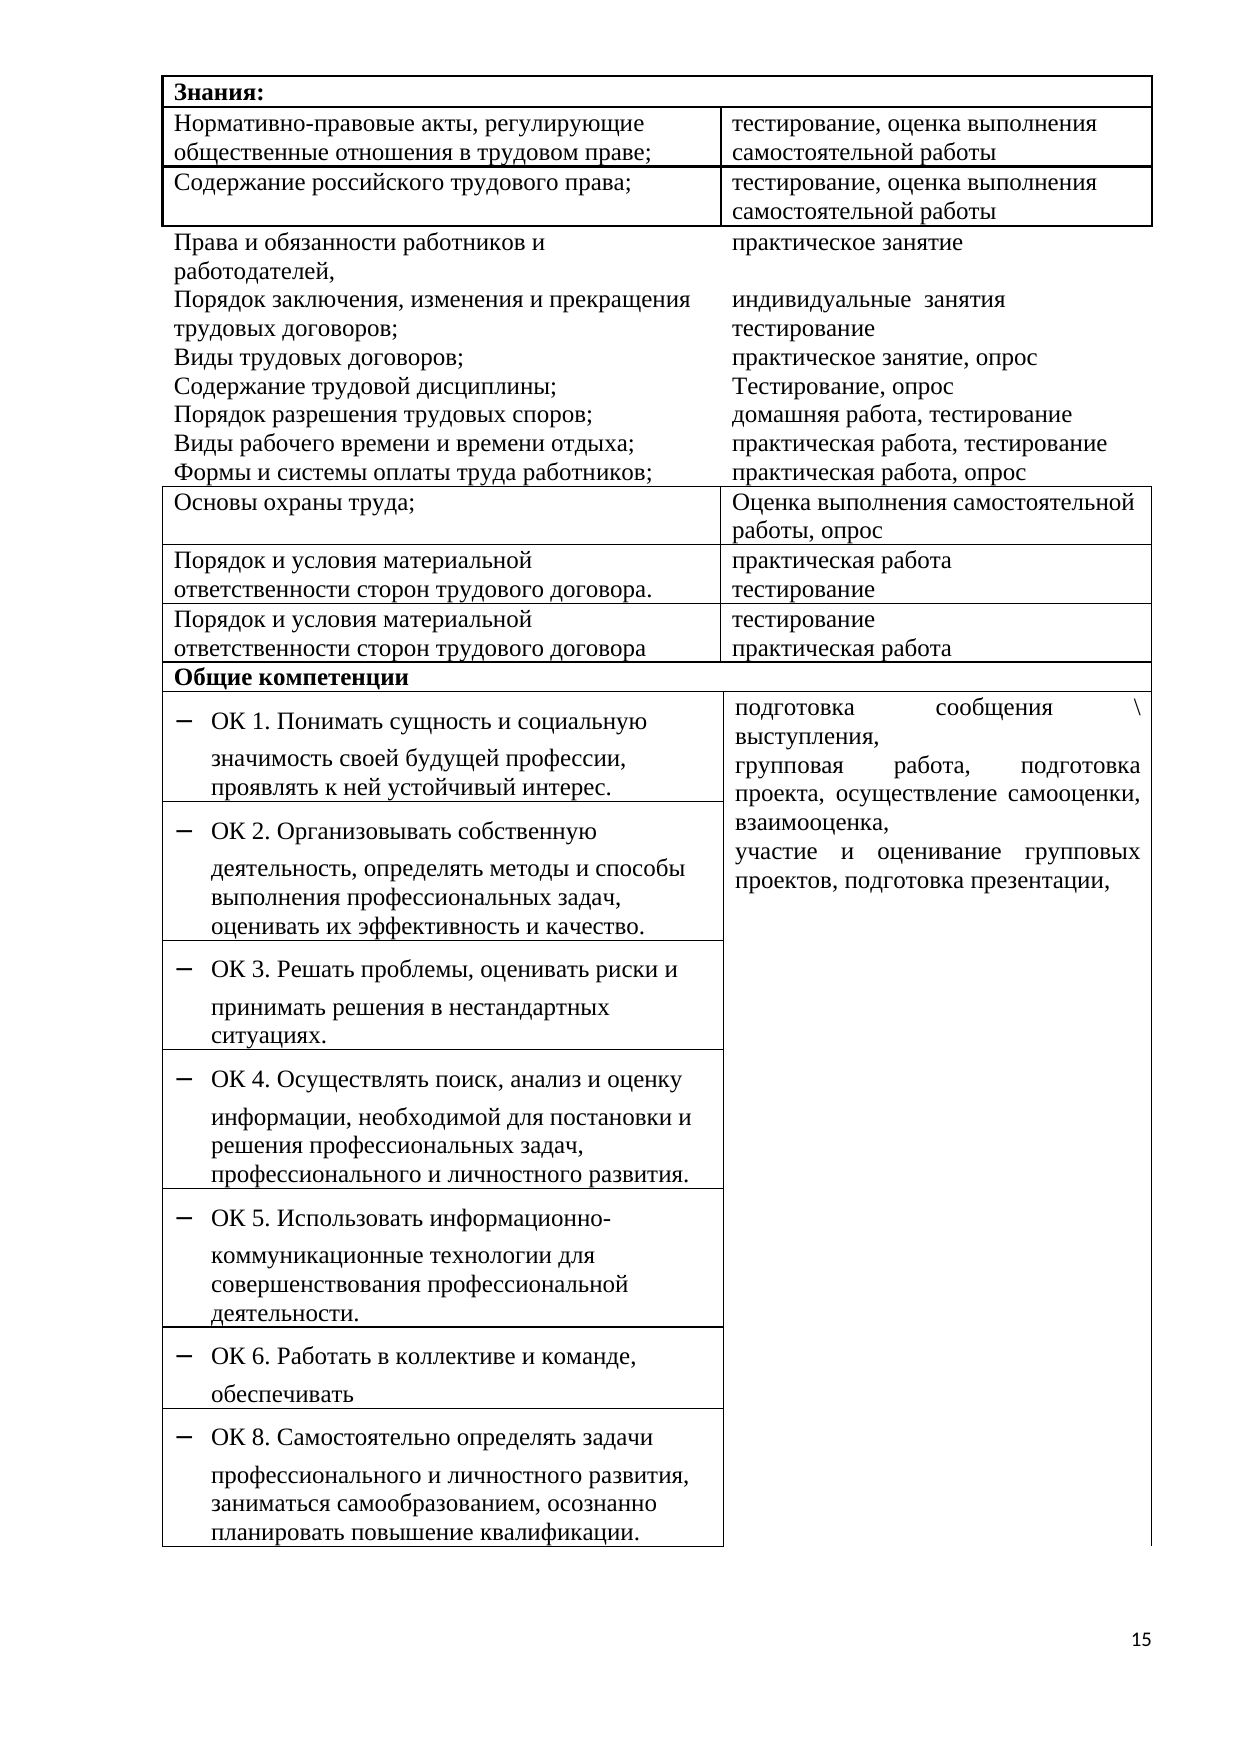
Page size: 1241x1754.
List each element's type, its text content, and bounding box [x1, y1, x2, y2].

table_cell тестирование, оценка выполнения самостоятельной работы [722, 108, 1151, 165]
table_cell Виды трудовых договоров; [163, 342, 721, 371]
table_cell практическая работа, опрос [721, 457, 1152, 486]
table_cell ОК 3. Решать проблемы, оценивать риски и принимать решения в нестандартных ситуациях. [163, 941, 723, 1049]
table_cell Оценка выполнения самостоятельной работы, опрос [721, 487, 1151, 544]
table_cell Нормативно-правовые акты, регулирующие общественные отношения в трудовом праве; [164, 108, 720, 165]
table_cell Порядок заключения, изменения и прекращения трудовых договоров; [163, 285, 721, 342]
table_cell подготовка сообщения \ выступления, групповая работа, подготовка проекта, осуществление самооценки, взаимооценка, участие и оценивание групповых проектов, подготовка презентации, [724, 692, 1151, 1546]
table_cell практическая работа, тестирование [721, 428, 1152, 457]
table_cell ОК 6. Работать в коллективе и команде, обеспечивать [163, 1328, 723, 1407]
table_cell Виды рабочего времени и времени отдыха; [163, 428, 721, 457]
table_cell ОК 8. Самостоятельно определять задачи профессионального и личностного развития, заниматься самообразованием, осознанно планировать повышение квалификации. [163, 1409, 723, 1546]
table_cell Знания: [164, 77, 1151, 106]
table_cell Порядок разрешения трудовых споров; [163, 400, 721, 428]
table_cell Формы и системы оплаты труда работников; [163, 457, 721, 486]
table_cell Порядок и условия материальной ответственности сторон трудового договора. [163, 545, 720, 603]
table_cell практическое занятие [721, 227, 1152, 284]
table_cell ОК 5. Использовать информационно-коммуникационные технологии для совершенствования профессиональной деятельности. [163, 1189, 723, 1326]
table_cell Содержание трудовой дисциплины; [163, 371, 721, 399]
table_cell тестирование практическая работа [721, 604, 1151, 661]
table_cell Права и обязанности работников и работодателей, [163, 227, 721, 284]
table_cell Содержание российского трудового права; [164, 168, 720, 225]
table_cell тестирование, оценка выполнения самостоятельной работы [722, 168, 1151, 225]
table_cell Общие компетенции [163, 663, 1151, 691]
table_cell индивидуальные занятия тестирование [721, 285, 1152, 342]
table_cell ОК 4. Осуществлять поиск, анализ и оценку информации, необходимой для постановки и решения профессиональных задач, профессионального и личностного развития. [163, 1050, 723, 1188]
table_cell Тестирование, опрос [721, 371, 1152, 399]
table_cell ОК 1. Понимать сущность и социальную значимость своей будущей профессии, проявлять к ней устойчивый интерес. [163, 692, 723, 801]
table_cell практическое занятие, опрос [721, 342, 1152, 371]
table_cell ОК 2. Организовывать собственную деятельность, определять методы и способы выполнения профессиональных задач, оценивать их эффективность и качество. [163, 802, 723, 939]
table_cell Основы охраны труда; [163, 487, 720, 544]
table_cell Порядок и условия материальной ответственности сторон трудового договора [163, 604, 720, 661]
table_cell практическая работа тестирование [721, 545, 1151, 603]
table_cell домашняя работа, тестирование [721, 400, 1152, 428]
